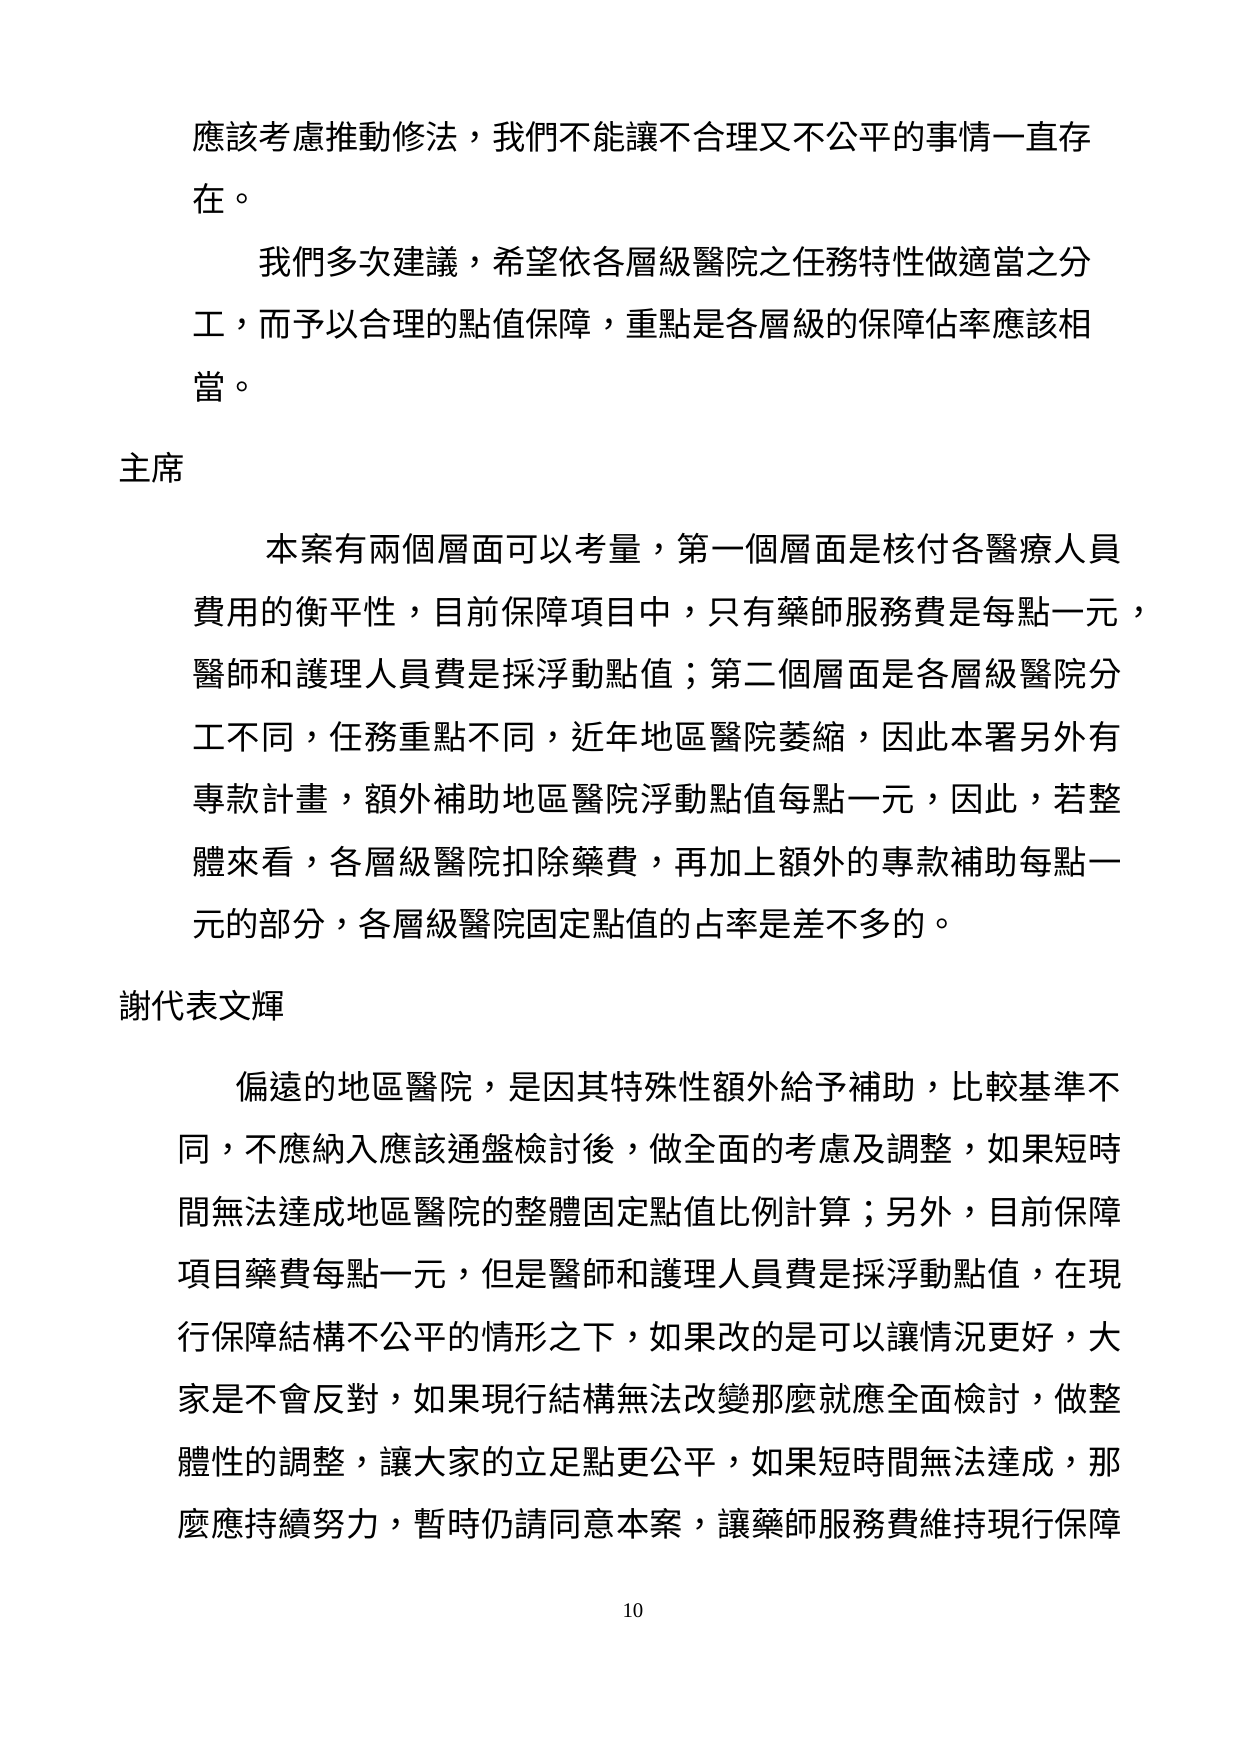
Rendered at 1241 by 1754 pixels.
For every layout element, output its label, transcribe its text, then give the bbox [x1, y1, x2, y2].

text 謝代表文輝 [118, 962, 1122, 1024]
text 本案有兩個層面可以考量，第一個層面是核付各醫療人員費用的衡平性，目前保障項目中，只有藥師服務費是每點一元，醫師和護理人員費是採浮動點值；第二個層面是各層級醫院分工不同，任務重點不同，近年地區醫院萎縮，因此本署另外有專款計畫，額外補助地區醫院浮動點值每點一元，因此，若整體來看，各層級醫院扣除藥費，再加上額外的專款補助每點一元的部分，各層級醫院固定點值的占率是差不多的。 [192, 506, 1122, 943]
text 主席 [118, 424, 1122, 487]
text 偏遠的地區醫院，是因其特殊性額外給予補助，比較基準不同，不應納入應該通盤檢討後，做全面的考慮及調整，如果短時間無法達成地區醫院的整體固定點值比例計算；另外，目前保障項目藥費每點一元，但是醫師和護理人員費是採浮動點值，在現行保障結構不公平的情形之下，如果改的是可以讓情況更好，大家是不會反對，如果現行結構無法改變那麼就應全面檢討，做整體性的調整，讓大家的立足點更公平，如果短時間無法達成，那麼應持續努力，暫時仍請同意本案，讓藥師服務費維持現行保障 [177, 1043, 1122, 1543]
text 應該考慮推動修法，我們不能讓不合理又不公平的事情一直存在。 [192, 93, 1122, 218]
text 我們多次建議，希望依各層級醫院之任務特性做適當之分工，而予以合理的點值保障，重點是各層級的保障佔率應該相當。 [192, 218, 1122, 406]
